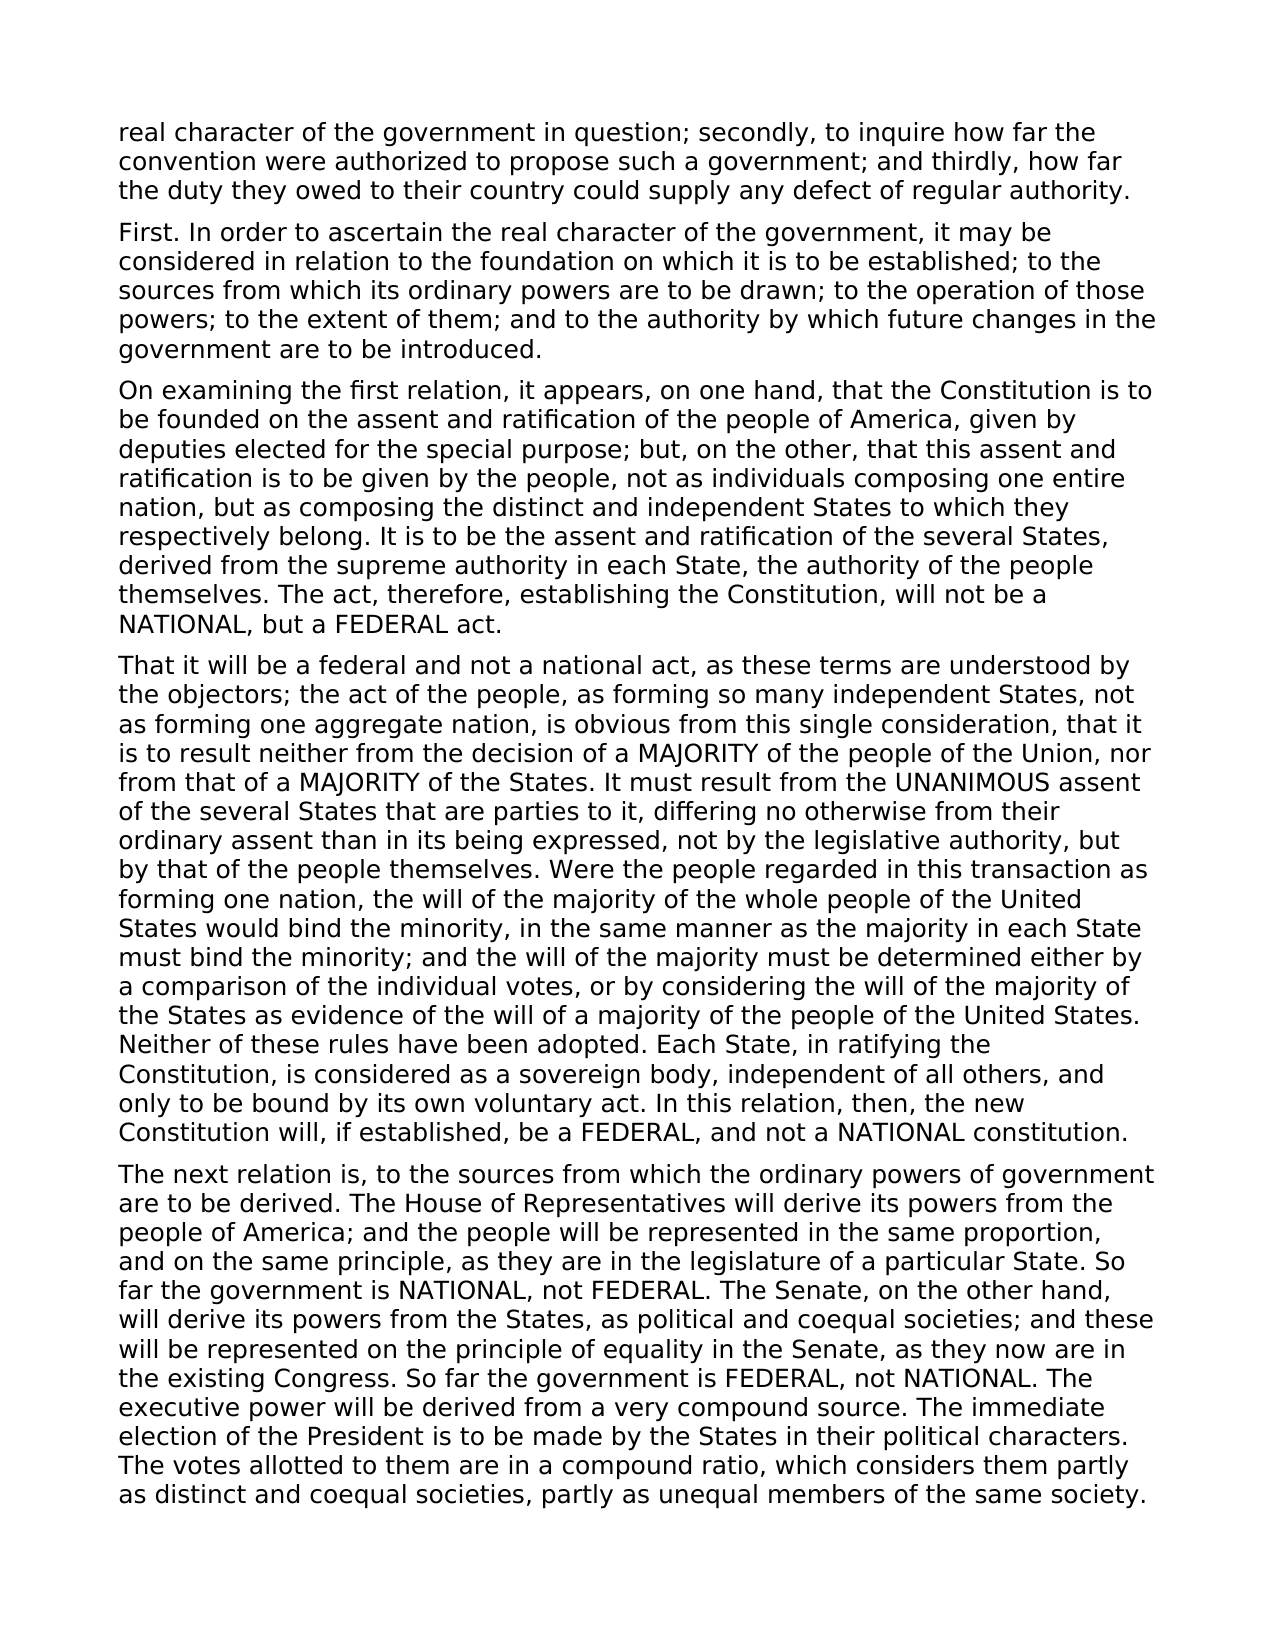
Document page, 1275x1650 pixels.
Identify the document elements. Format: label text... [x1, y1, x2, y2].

text The next relation is, to the sources from which the ordinary powers of government are to be derived. The House of Representatives will derive its powers from the people of America; and the people will be represented in the same proportion, and on the same principle, as they are in the legislature of a particular State. So far the government is NATIONAL, not FEDERAL. The Senate, on the other hand, will derive its powers from the States, as political and coequal societies; and these will be represented on the principle of equality in the Senate, as they now are in the existing Congress. So far the government is FEDERAL, not NATIONAL. The executive power will be derived from a very compound source. The immediate election of the President is to be made by the States in their political characters. The votes allotted to them are in a compound ratio, which considers them partly as distinct and coequal societies, partly as unequal members of the same society. [118, 1160, 1157, 1510]
text That it will be a federal and not a national act, as these terms are understood by the objectors; the act of the people, as forming so many independent States, not as forming one aggregate nation, is obvious from this single consideration, that it is to result neither from the decision of a MAJORITY of the people of the Union, nor from that of a MAJORITY of the States. It must result from the UNANIMOUS assent of the several States that are parties to it, differing no otherwise from their ordinary assent than in its being expressed, not by the legislative authority, but by that of the people themselves. Were the people regarded in this transaction as forming one nation, the will of the majority of the whole people of the United States would bind the minority, in the same manner as the majority in each State must bind the minority; and the will of the majority must be determined either by a comparison of the individual votes, or by considering the will of the majority of the States as evidence of the will of a majority of the people of the United States. Neither of these rules have been adopted. Each State, in ratifying the Constitution, is considered as a sovereign body, independent of all others, and only to be bound by its own voluntary act. In this relation, then, the new Constitution will, if established, be a FEDERAL, and not a NATIONAL constitution. [118, 651, 1157, 1147]
text First. In order to ascertain the real character of the government, it may be considered in relation to the foundation on which it is to be established; to the sources from which its ordinary powers are to be drawn; to the operation of those powers; to the extent of them; and to the authority by which future changes in the government are to be introduced. [118, 218, 1157, 364]
text On examining the first relation, it appears, on one hand, that the Constitution is to be founded on the assent and ratification of the people of America, given by deputies elected for the special purpose; but, on the other, that this assent and ratification is to be given by the people, not as individuals composing one entire nation, but as composing the distinct and independent States to which they respectively belong. It is to be the assent and ratification of the several States, derived from the supreme authority in each State, the authority of the people themselves. The act, therefore, establishing the Constitution, will not be a NATIONAL, but a FEDERAL act. [118, 376, 1157, 639]
text real character of the government in question; secondly, to inquire how far the convention were authorized to propose such a government; and thirdly, how far the duty they owed to their country could supply any defect of regular authority. [118, 118, 1157, 206]
